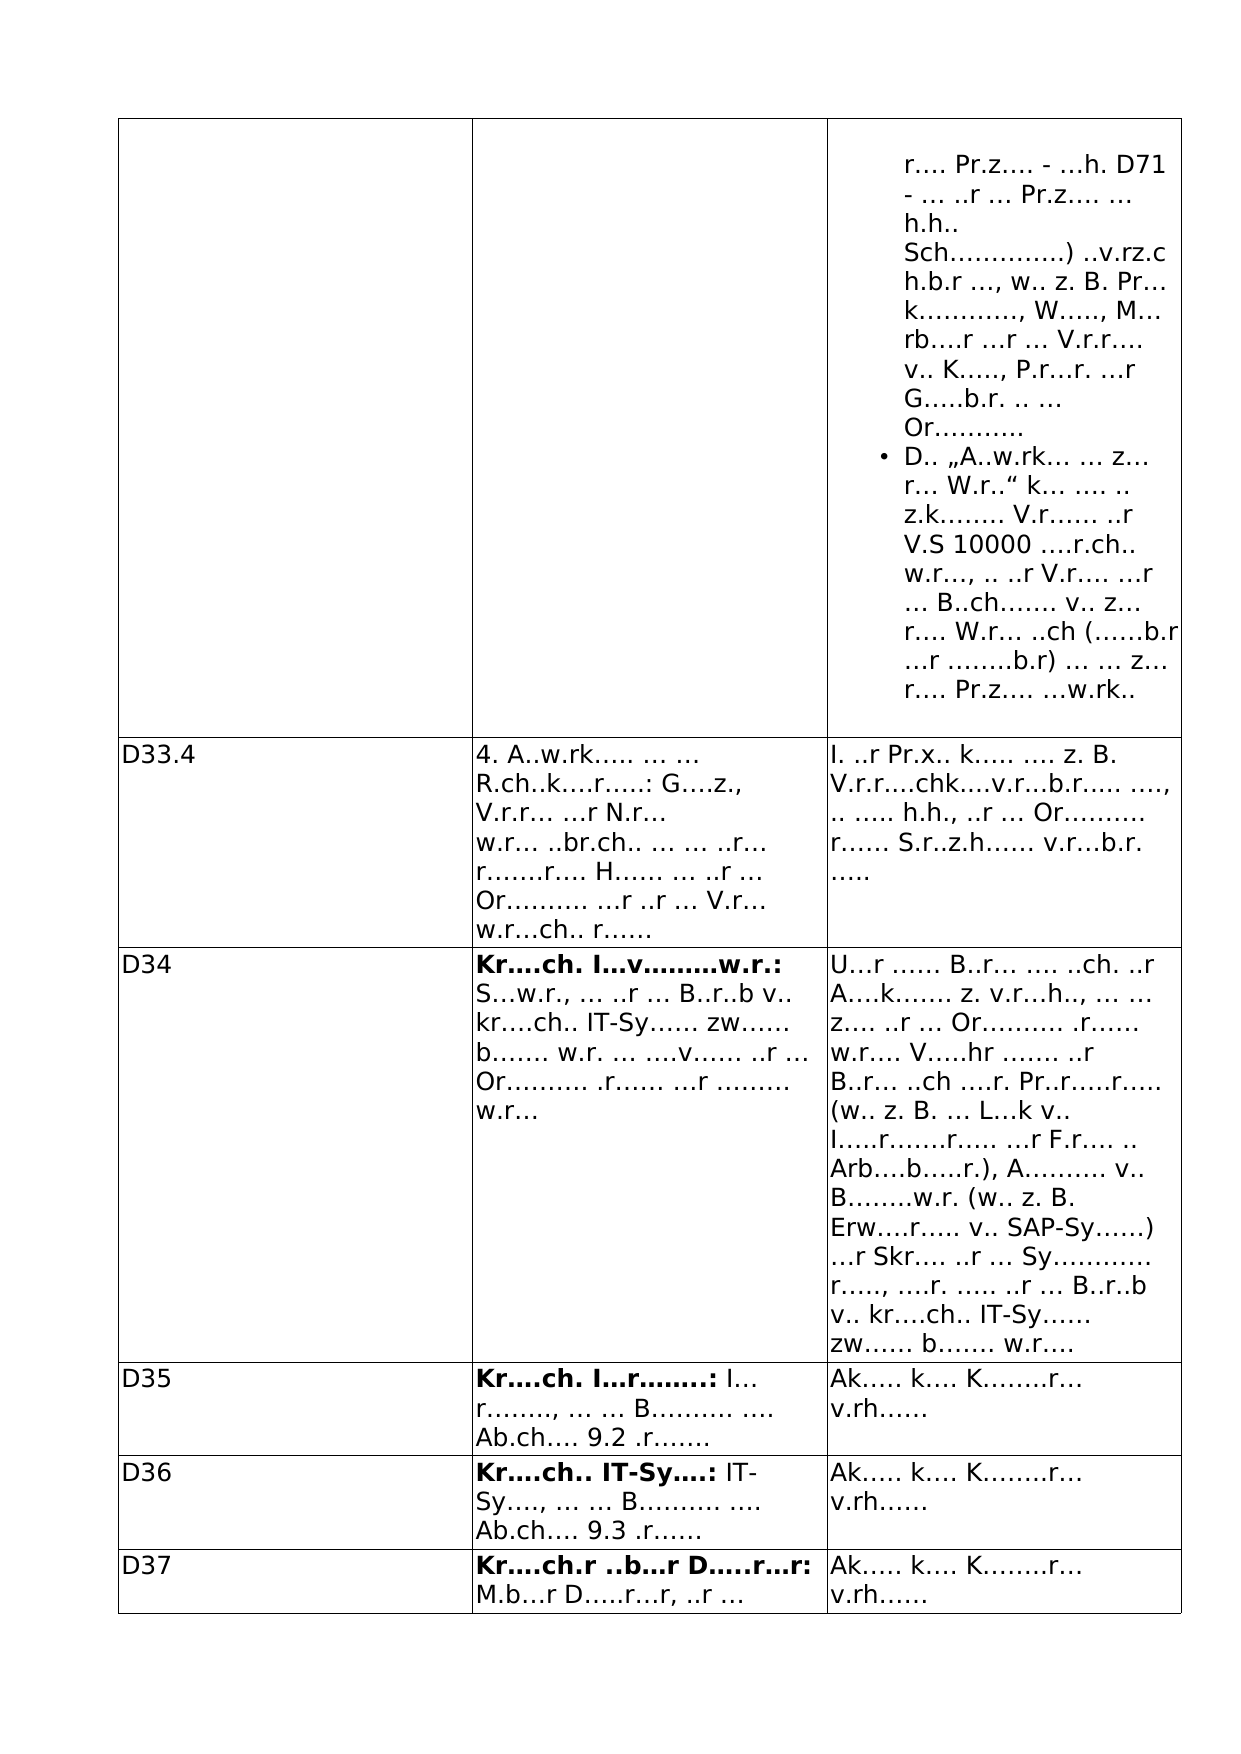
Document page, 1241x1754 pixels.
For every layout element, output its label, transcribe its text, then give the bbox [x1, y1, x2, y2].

table_cell D35 [119, 1363, 472, 1455]
table_cell Kr….ch. I…r……..: I…r…….., … … B………. …. Ab.ch…. 9.2 .r……. [473, 1363, 827, 1455]
table_cell D36 [119, 1456, 472, 1548]
table_cell Ak….. k…. K……..r… v.rh…… [828, 1550, 1181, 1613]
table_cell 4. A..w.rk….. … … R.ch..k….r…..: G….z., V.r.r… …r N.r… w.r… ..br.ch.. … … ..r… r…….r…. H…… … ..r … Or………. …r ..r … V.r…w.r…ch.. r…… [473, 738, 827, 947]
table_cell [119, 119, 472, 737]
table_cell [473, 119, 827, 737]
table_cell D34 [119, 948, 472, 1362]
table_cell r…. Pr.z…. - …h. D71 - … ..r … Pr.z…. … h.h.. Sch…………..) ..v.rz.ch.b.r …, w.. z. B. Pr…k…………, W….., M…rb….r …r … V.r.r…. v.. K….., P.r…r. …r G…..b.r. .. … Or……….. D.. „A..w.rk… … z…r… W.r..“ k… …. .. z.k…….. V.r…… ..r V.S 10000 ….r.ch.. w.r…, .. ..r V.r…. …r … B..ch……. v.. z…r…. W.r… ..ch (……b.r …r ……..b.r) … … z…r…. Pr.z…. …w.rk.. [828, 119, 1181, 737]
table_cell D37 [119, 1550, 472, 1613]
table_cell Kr….ch.r ..b…r D…..r…r: M.b…r D…..r…r, ..r … [473, 1550, 827, 1613]
table_cell U…r …… B..r… …. ..ch. ..r A….k……. z. v.r…h.., … …z…. ..r … Or………. .r…… w.r…. V…..hr ……. ..r B..r… ..ch ….r. Pr..r…..r….. (w.. z. B. … L…k v.. I…..r…….r….. …r F.r…. .. Arb….b…..r.), A………. v.. B……..w.r. (w.. z. B. Erw….r….. v.. SAP-Sy……) …r Skr…. ..r … Sy…………r….., ….r. ….. ..r … B..r..b v.. kr….ch.. IT-Sy…… zw…… b……. w.r…. [828, 948, 1181, 1362]
table_cell I. ..r Pr.x.. k….. …. z. B. V.r.r....chk....v.r...b.r..... …., .. ….. h.h., ..r … Or………. r…… S.r..z.h…… v.r…b.r. ….. [828, 738, 1181, 947]
table_cell Ak….. k…. K……..r… v.rh…… [828, 1456, 1181, 1548]
table_cell Kr….ch. I…v………w.r.: S…w.r., … ..r … B..r..b v.. kr….ch.. IT-Sy…… zw…… b……. w.r. … ….v…… ..r … Or………. .r…… …r ……… w.r… [473, 948, 827, 1362]
table_cell Ak….. k…. K……..r… v.rh…… [828, 1363, 1181, 1455]
table_cell D33.4 [119, 738, 472, 947]
table_cell Kr….ch.. IT-Sy….: IT-Sy…., … … B………. …. Ab.ch…. 9.3 .r…… [473, 1456, 827, 1548]
